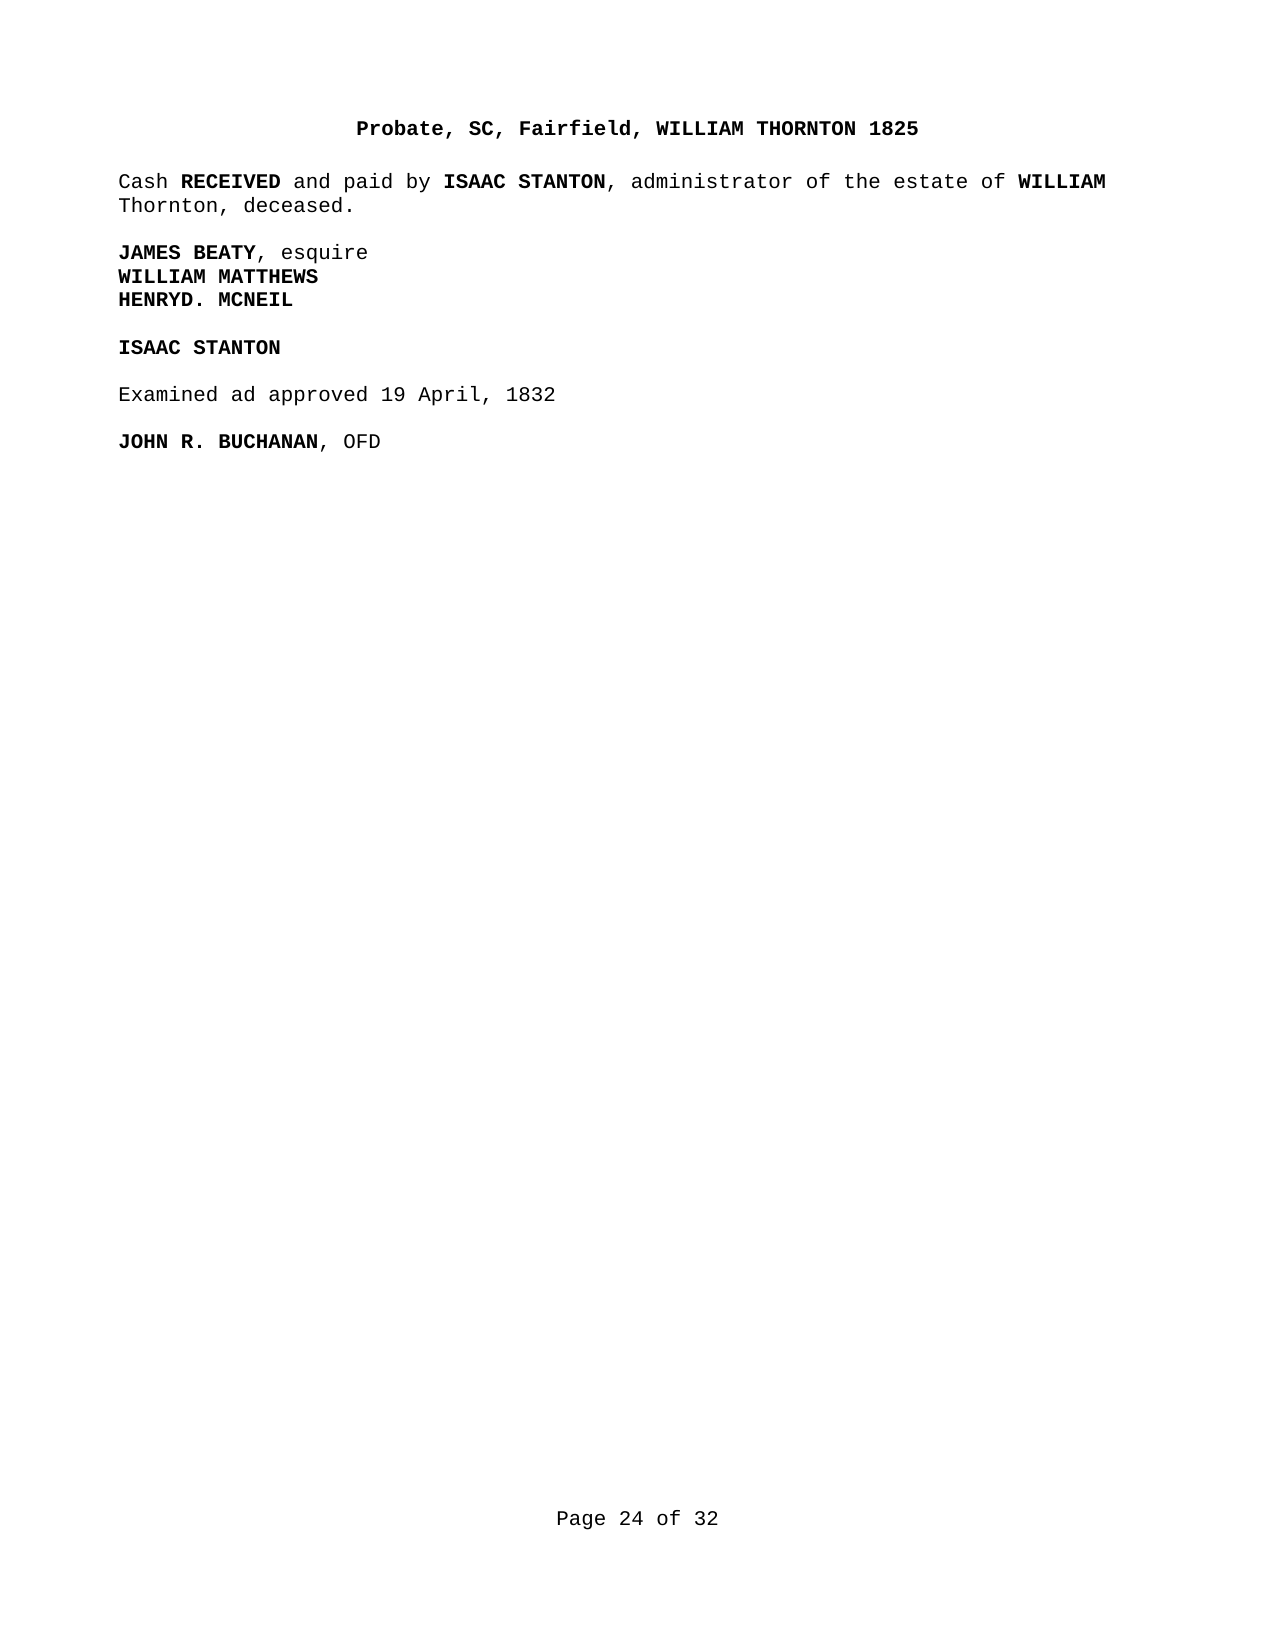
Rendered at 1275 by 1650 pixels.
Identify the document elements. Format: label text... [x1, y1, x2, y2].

text James Beaty, esquire [118, 242, 1157, 266]
text HenryD. McNeil [118, 289, 1157, 313]
text Cash received and paid by Isaac Stanton, administrator of the estate of William Thornton, deceased. [118, 171, 1157, 218]
text John R. Buchanan, OFD [118, 431, 1157, 455]
text Isaac Stanton [118, 337, 1157, 360]
text Examined ad approved 19 April, 1832 [118, 384, 1157, 408]
text William Matthews [118, 266, 1157, 289]
